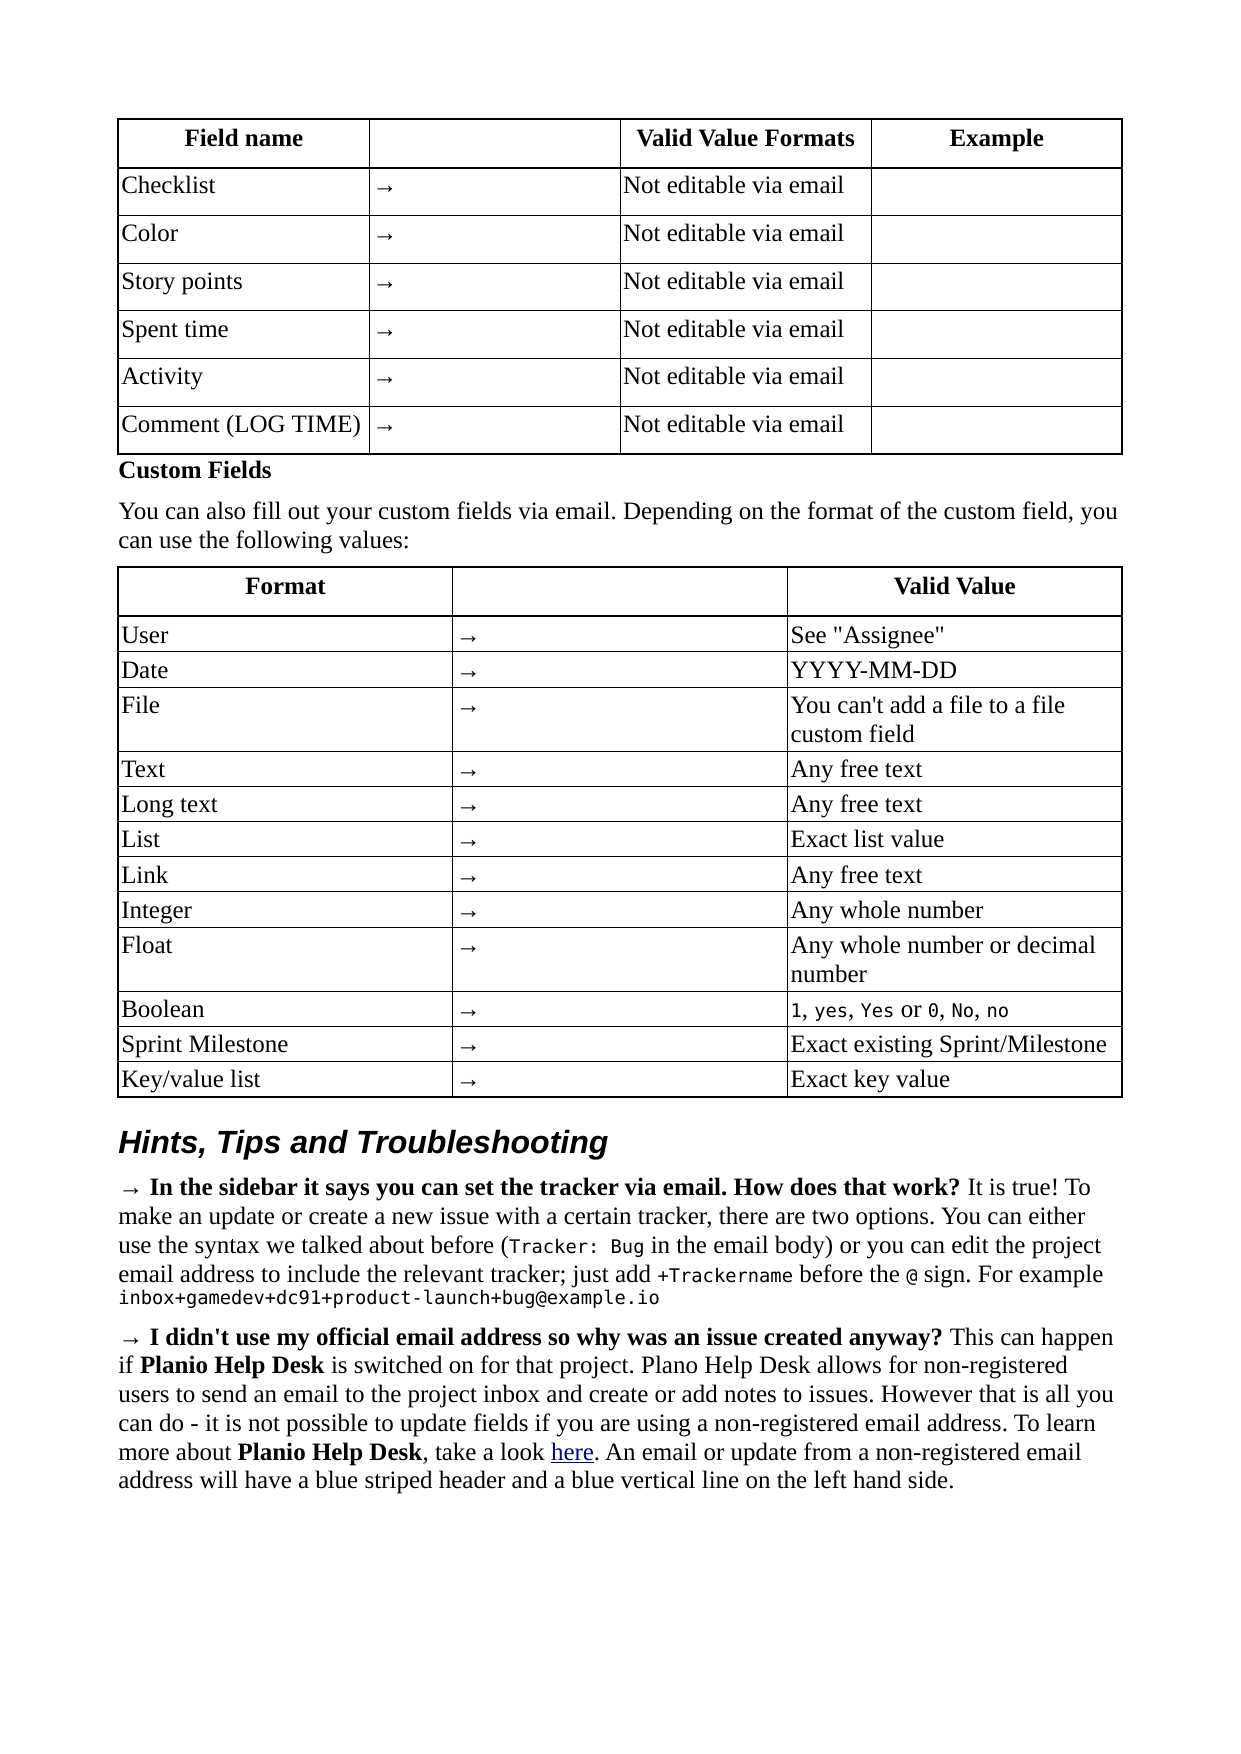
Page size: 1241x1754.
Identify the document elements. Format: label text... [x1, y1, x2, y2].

table_cell Exact key value [788, 1062, 1121, 1096]
table_header Valid Value Formats [621, 120, 871, 167]
table_cell Key/value list [119, 1062, 452, 1096]
table_cell → [453, 617, 787, 651]
table_cell User [119, 617, 452, 651]
table_cell File [119, 688, 452, 751]
table_cell Not editable via email [621, 311, 871, 358]
table_cell → [453, 1062, 787, 1096]
table_cell → [453, 857, 787, 891]
table_cell → [370, 264, 620, 310]
table_cell YYYY-MM-DD [788, 652, 1121, 687]
table_cell [872, 216, 1121, 262]
table_cell → [370, 216, 620, 262]
table_cell Exact existing Sprint/Milestone [788, 1027, 1121, 1061]
table_cell Not editable via email [621, 216, 871, 262]
table_cell Float [119, 928, 452, 991]
table_cell Not editable via email [621, 264, 871, 310]
table_header Field name [119, 120, 369, 167]
table_cell → [453, 892, 787, 927]
table_cell Any free text [788, 787, 1121, 821]
table_cell → [370, 359, 620, 406]
table_cell You can't add a file to a file custom field [788, 688, 1121, 751]
table_cell Text [119, 752, 452, 786]
table_cell Any whole number [788, 892, 1121, 927]
table_cell Checklist [119, 169, 369, 215]
table_cell List [119, 822, 452, 856]
table_cell Any free text [788, 857, 1121, 891]
table_header Example [872, 120, 1121, 167]
table_cell Comment (LOG TIME) [119, 407, 369, 453]
table_cell Any free text [788, 752, 1121, 786]
table_cell Activity [119, 359, 369, 406]
table_cell 1, yes, Yes or 0, No, no [788, 992, 1121, 1026]
text → I didn't use my official email address so why was an issue created anyway? This can happen if Planio Help Desk is switched on for that project. Plano Help Desk allows for non-registered users to send an email to the project inbox and create or add notes to issues. However that is all you can do - it is not possible to update fields if you are using a non-registered email address. To learn more about Planio Help Desk, take a look here. An email or update from a non-registered email address will have a blue striped header and a blue vertical line on the left hand side. [118, 1322, 1122, 1494]
text You can also fill out your custom fields via email. Depending on the format of the custom field, you can use the following values: [118, 496, 1122, 554]
table_header Format [119, 568, 452, 615]
table_cell Spent time [119, 311, 369, 358]
table_header Valid Value [788, 568, 1121, 615]
table_header [453, 568, 787, 615]
table_cell → [453, 688, 787, 751]
table_cell [872, 311, 1121, 358]
table_cell Any whole number or decimal number [788, 928, 1121, 991]
table_cell [872, 359, 1121, 406]
table_cell Date [119, 652, 452, 687]
table_cell → [453, 822, 787, 856]
table_cell Integer [119, 892, 452, 927]
table_cell Link [119, 857, 452, 891]
table_cell → [370, 169, 620, 215]
table_cell See "Assignee" [788, 617, 1121, 651]
table_cell Exact list value [788, 822, 1121, 856]
table_cell → [370, 407, 620, 453]
table_cell Not editable via email [621, 169, 871, 215]
table_cell Long text [119, 787, 452, 821]
table_cell → [370, 311, 620, 358]
table_cell Not editable via email [621, 359, 871, 406]
table_cell Sprint Milestone [119, 1027, 452, 1061]
table_cell → [453, 787, 787, 821]
table_cell [872, 264, 1121, 310]
text → In the sidebar it says you can set the tracker via email. How does that work? It is true! To make an update or create a new issue with a certain tracker, there are two options. You can either use the syntax we talked about before (Tracker: Bug in the email body) or you can edit the project email address to include the relevant tracker; just add +Trackername before the @ sign. For example inbox+gamedev+dc91+product-launch+bug@example.io [118, 1172, 1122, 1309]
table_cell → [453, 928, 787, 991]
table_cell Not editable via email [621, 407, 871, 453]
text Custom Fields [118, 455, 1122, 484]
table_cell Story points [119, 264, 369, 310]
table_cell → [453, 652, 787, 687]
table_cell Color [119, 216, 369, 262]
table_cell Boolean [119, 992, 452, 1026]
table_cell → [453, 992, 787, 1026]
table_cell → [453, 752, 787, 786]
table_header [370, 120, 620, 167]
table_cell → [453, 1027, 787, 1061]
subtitle Hints, Tips and Troubleshooting [118, 1123, 1122, 1160]
table_cell [872, 169, 1121, 215]
table_cell [872, 407, 1121, 453]
